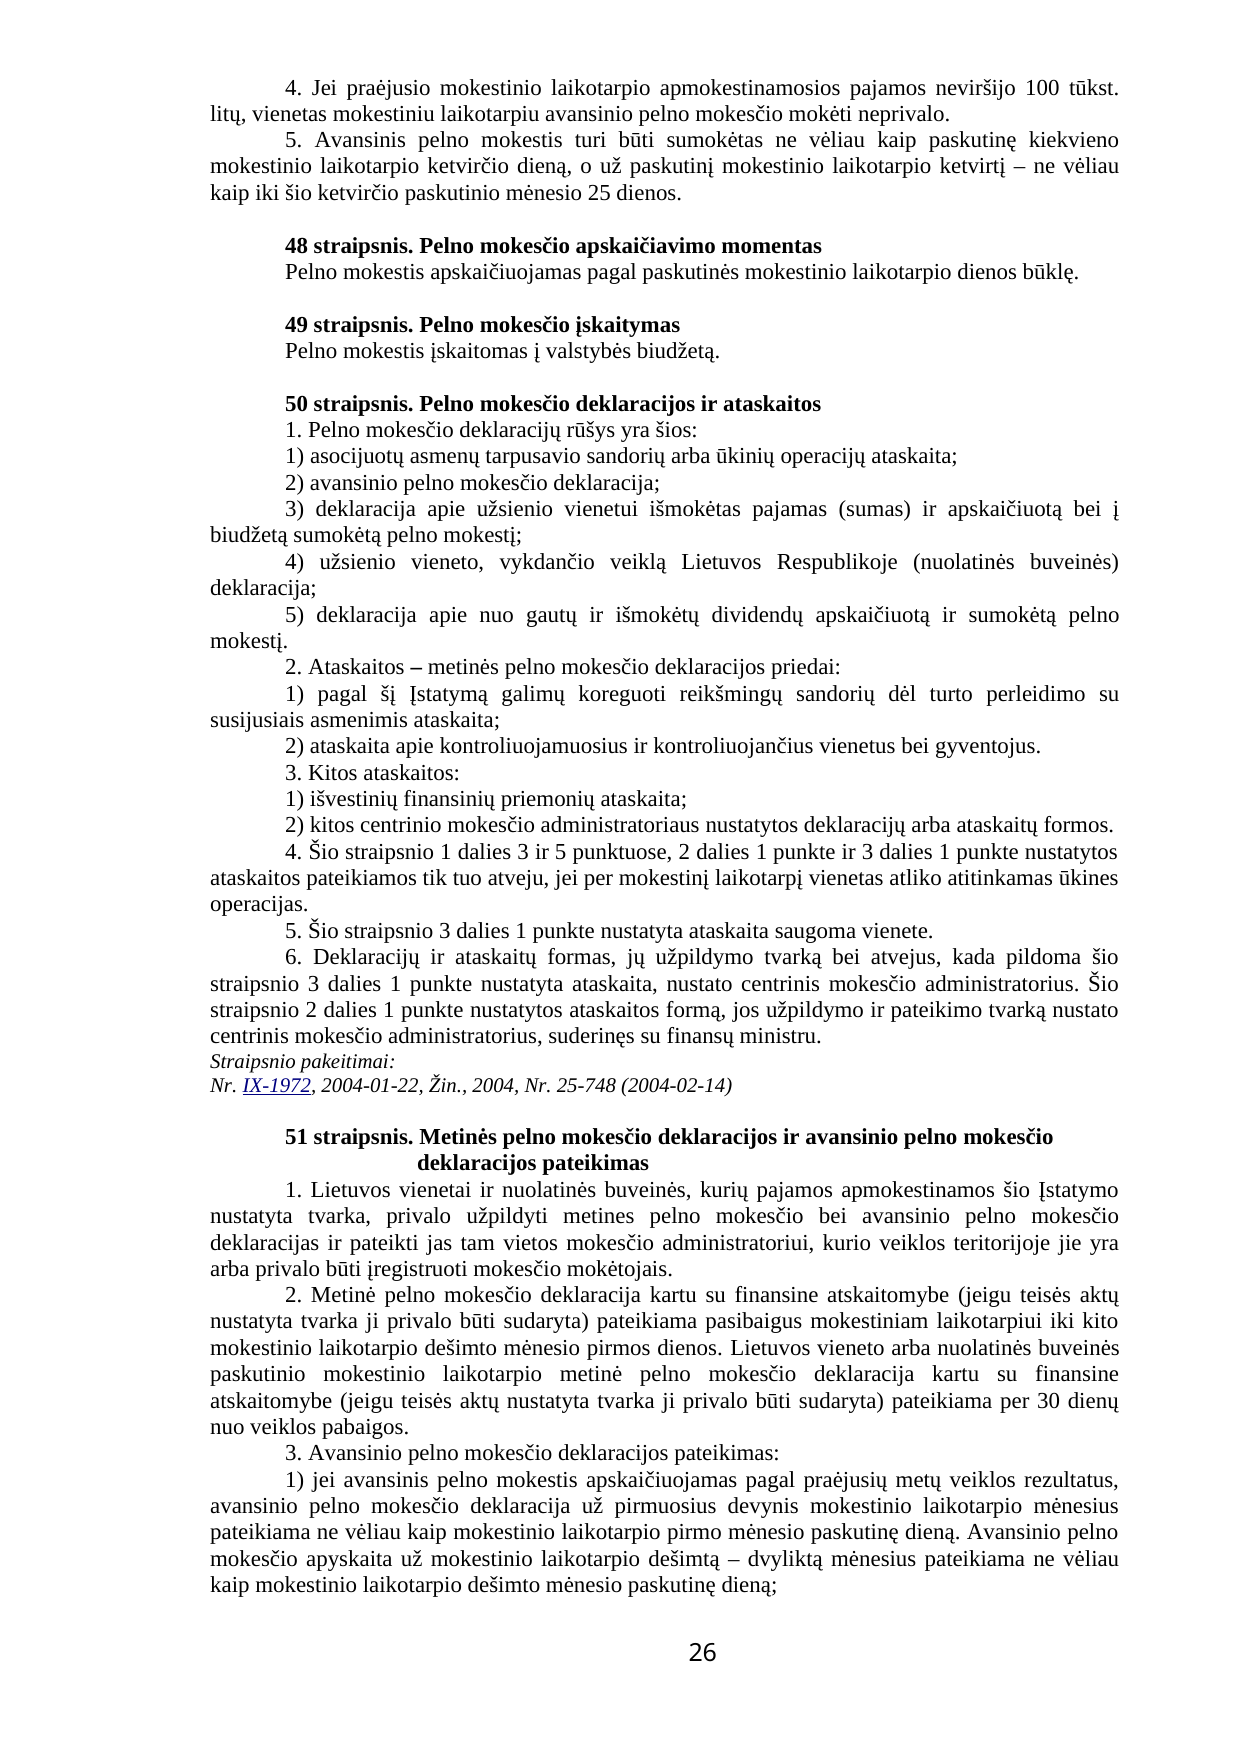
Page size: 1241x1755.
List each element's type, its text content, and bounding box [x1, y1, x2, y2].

text Nr. IX-1972, 2004-01-22, Žin., 2004, Nr. 25-748 (2004-02-14) [210, 1073, 1120, 1097]
text 2) kitos centrinio mokesčio administratoriaus nustatytos deklaracijų arba ataskaitų formos. [210, 811, 1120, 838]
text 2) ataskaita apie kontroliuojamuosius ir kontroliuojančius vienetus bei gyventojus. [210, 732, 1120, 759]
text 48 straipsnis. Pelno mokesčio apskaičiavimo momentas [210, 232, 1120, 258]
text 5. Šio straipsnio 3 dalies 1 punkte nustatyta ataskaita saugoma vienete. [210, 917, 1120, 943]
text 3) deklaracija apie užsienio vienetui išmokėtas pajamas (sumas) ir apskaičiuotą bei į biudžetą sumokėtą pelno mokestį; [210, 495, 1120, 548]
text Straipsnio pakeitimai: [210, 1049, 1120, 1073]
text 4. Šio straipsnio 1 dalies 3 ir 5 punktuose, 2 dalies 1 punkte ir 3 dalies 1 punkte nustatytos ataskaitos pateikiamos tik tuo atveju, jei per mokestinį laikotarpį vienetas atliko atitinkamas ūkines operacijas. [210, 838, 1120, 917]
text 2. Ataskaitos – metinės pelno mokesčio deklaracijos priedai: [210, 653, 1120, 680]
text 1. Pelno mokesčio deklaracijų rūšys yra šios: [210, 416, 1120, 442]
text 5) deklaracija apie nuo gautų ir išmokėtų dividendų apskaičiuotą ir sumokėtą pelno mokestį. [210, 601, 1120, 653]
text 3. Kitos ataskaitos: [210, 759, 1120, 785]
text 1) pagal šį Įstatymą galimų koreguoti reikšmingų sandorių dėl turto perleidimo su susijusiais asmenimis ataskaita; [210, 680, 1120, 732]
subtitle 49 straipsnis. Pelno mokesčio įskaitymas [210, 311, 1120, 337]
text 50 straipsnis. Pelno mokesčio deklaracijos ir ataskaitos [210, 390, 1120, 416]
text deklaracijos pateikimas [417, 1149, 1120, 1176]
text 1) asocijuotų asmenų tarpusavio sandorių arba ūkinių operacijų ataskaita; [210, 442, 1120, 469]
text 2) avansinio pelno mokesčio deklaracija; [210, 469, 1120, 495]
text Pelno mokestis apskaičiuojamas pagal paskutinės mokestinio laikotarpio dienos būklę. [210, 258, 1120, 284]
text 4) užsienio vieneto, vykdančio veiklą Lietuvos Respublikoje (nuolatinės buveinės) deklaracija; [210, 548, 1120, 601]
text 3. Avansinio pelno mokesčio deklaracijos pateikimas: [210, 1439, 1120, 1466]
text 51 straipsnis. Metinės pelno mokesčio deklaracijos ir avansinio pelno mokesčio [285, 1123, 1120, 1149]
text 2. Metinė pelno mokesčio deklaracija kartu su finansine atskaitomybe (jeigu teisės aktų nustatyta tvarka ji privalo būti sudaryta) pateikiama pasibaigus mokestiniam laikotarpiui iki kito mokestinio laikotarpio dešimto mėnesio pirmos dienos. Lietuvos vieneto arba nuolatinės buveinės paskutinio mokestinio laikotarpio metinė pelno mokesčio deklaracija kartu su finansine atskaitomybe (jeigu teisės aktų nustatyta tvarka ji privalo būti sudaryta) pateikiama per 30 dienų nuo veiklos pabaigos. [210, 1281, 1120, 1439]
text 1) jei avansinis pelno mokestis apskaičiuojamas pagal praėjusių metų veiklos rezultatus, avansinio pelno mokesčio deklaracija už pirmuosius devynis mokestinio laikotarpio mėnesius pateikiama ne vėliau kaip mokestinio laikotarpio pirmo mėnesio paskutinę dieną. Avansinio pelno mokesčio apyskaita už mokestinio laikotarpio dešimtą – dvyliktą mėnesius pateikiama ne vėliau kaip mokestinio laikotarpio dešimto mėnesio paskutinę dieną; [210, 1466, 1120, 1597]
text Pelno mokestis įskaitomas į valstybės biudžetą. [210, 337, 1120, 363]
text 5. Avansinis pelno mokestis turi būti sumokėtas ne vėliau kaip paskutinę kiekvieno mokestinio laikotarpio ketvirčio dieną, o už paskutinį mokestinio laikotarpio ketvirtį – ne vėliau kaip iki šio ketvirčio paskutinio mėnesio 25 dienos. [210, 126, 1120, 205]
text 4. Jei praėjusio mokestinio laikotarpio apmokestinamosios pajamos neviršijo 100 tūkst. litų, vienetas mokestiniu laikotarpiu avansinio pelno mokesčio mokėti neprivalo. [210, 73, 1120, 126]
text 1) išvestinių finansinių priemonių ataskaita; [210, 785, 1120, 811]
text 1. Lietuvos vienetai ir nuolatinės buveinės, kurių pajamos apmokestinamos šio Įstatymo nustatyta tvarka, privalo užpildyti metines pelno mokesčio bei avansinio pelno mokesčio deklaracijas ir pateikti jas tam vietos mokesčio administratoriui, kurio veiklos teritorijoje jie yra arba privalo būti įregistruoti mokesčio mokėtojais. [210, 1176, 1120, 1281]
text 6. Deklaracijų ir ataskaitų formas, jų užpildymo tvarką bei atvejus, kada pildoma šio straipsnio 3 dalies 1 punkte nustatyta ataskaita, nustato centrinis mokesčio administratorius. Šio straipsnio 2 dalies 1 punkte nustatytos ataskaitos formą, jos užpildymo ir pateikimo tvarką nustato centrinis mokesčio administratorius, suderinęs su finansų ministru. [210, 943, 1120, 1049]
